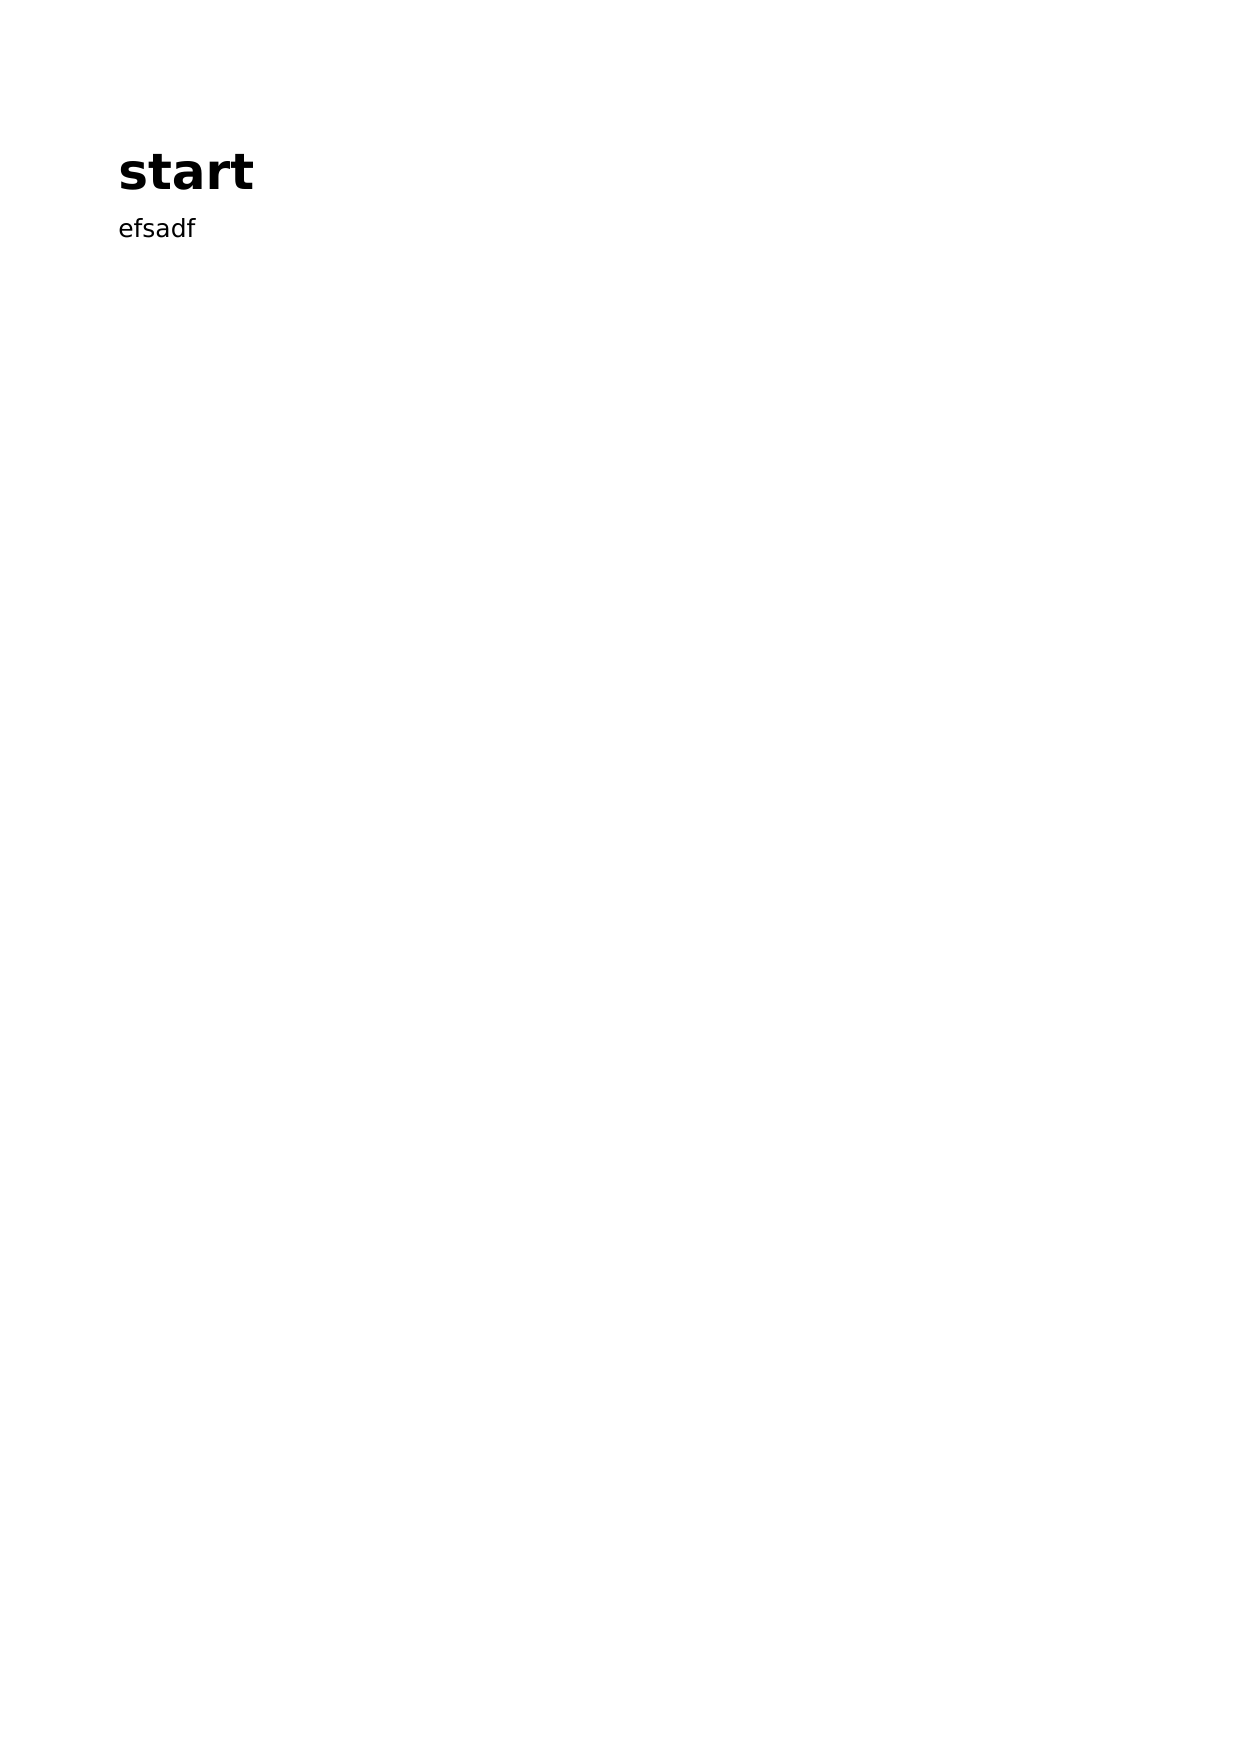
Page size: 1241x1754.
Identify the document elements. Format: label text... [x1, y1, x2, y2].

subtitle start [118, 143, 1122, 201]
text efsadf [118, 214, 1122, 243]
